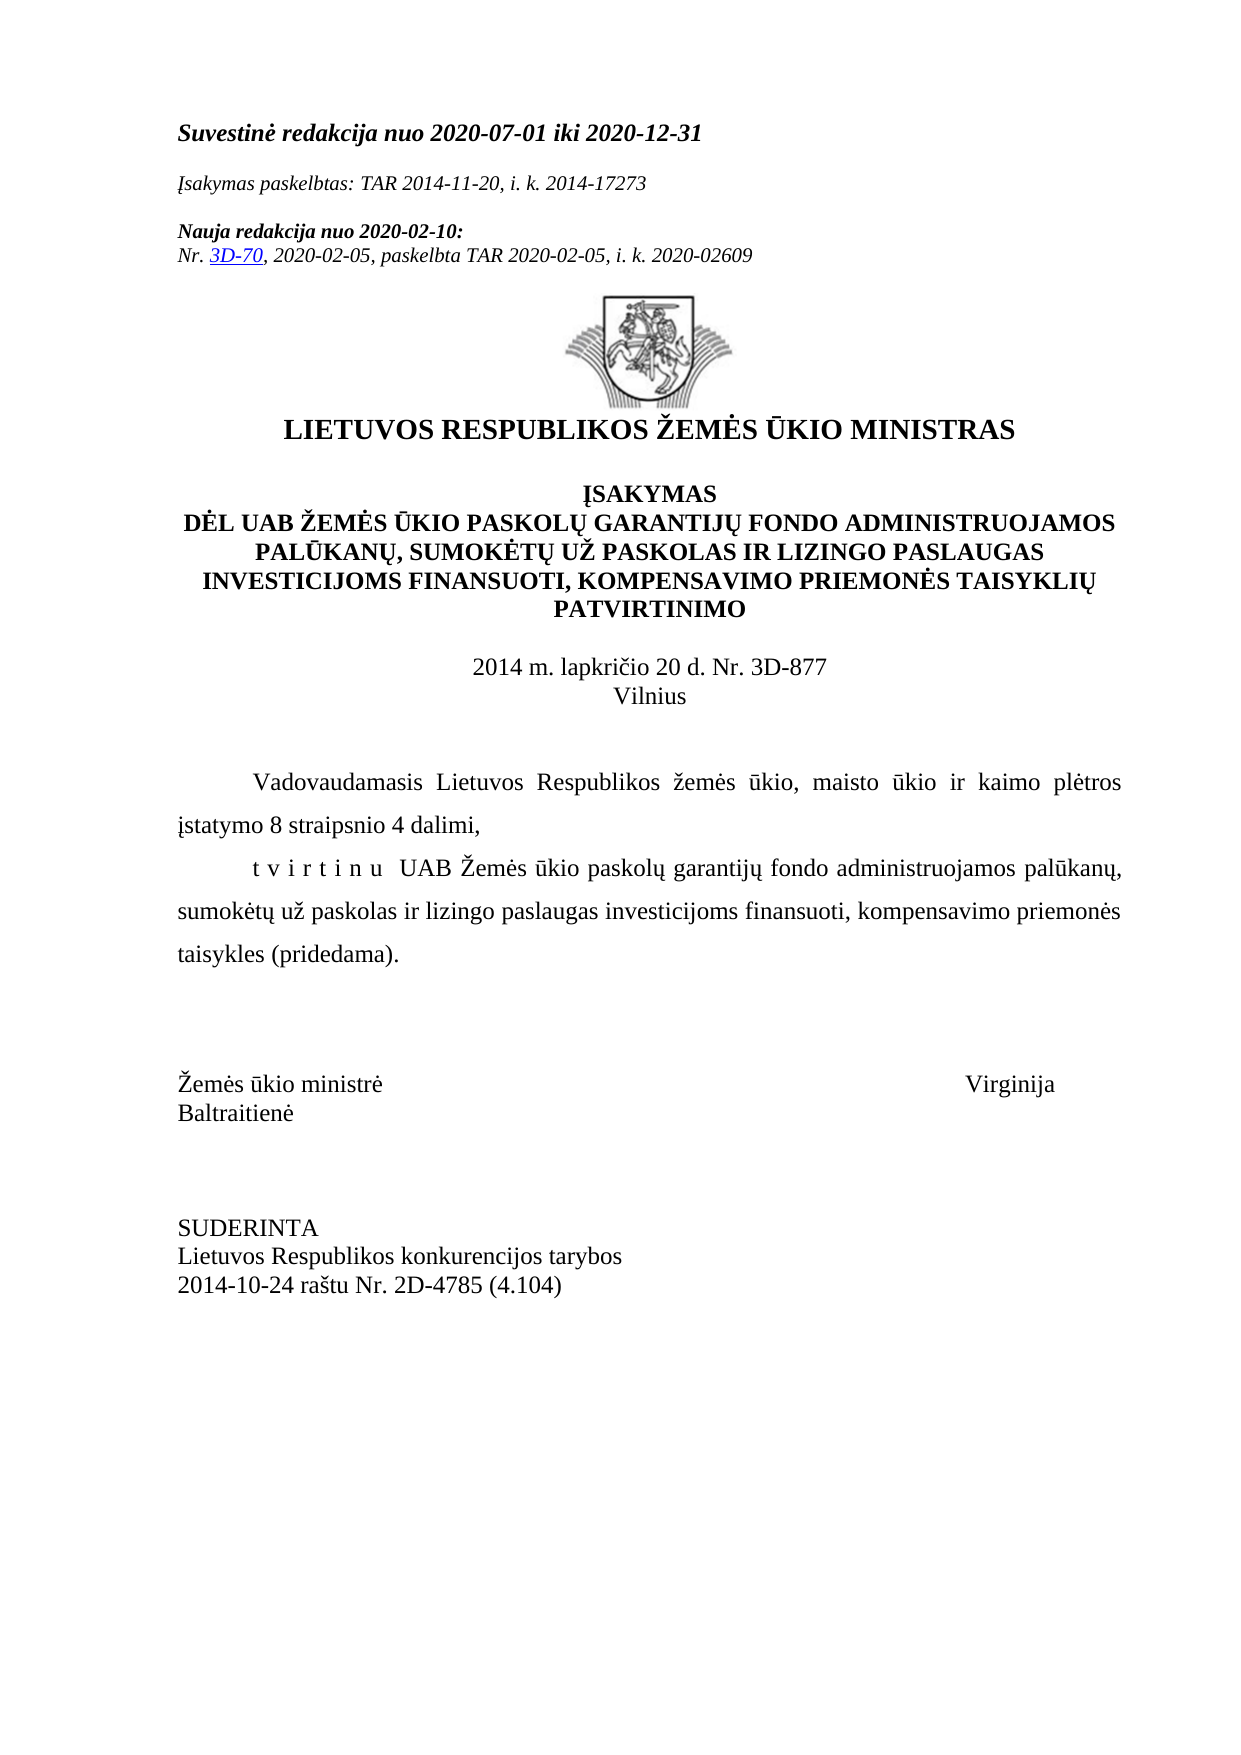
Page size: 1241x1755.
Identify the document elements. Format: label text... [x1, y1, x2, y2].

text Vadovaudamasis Lietuvos Respublikos žemės ūkio, maisto ūkio ir kaimo plėtros įstatymo 8 straipsnio 4 dalimi, [177, 767, 1122, 839]
text SUDERINTA [177, 1213, 1122, 1241]
text Nr. 3D-70, 2020-02-05, paskelbta TAR 2020-02-05, i. k. 2020-02609 [177, 243, 1122, 267]
text t v i r t i n u UAB Žemės ūkio paskolų garantijų fondo administruojamos palūkanų, sumokėtų už paskolas ir lizingo paslaugas investicijoms finansuoti, kompensavimo priemonės taisykles (pridedama). [177, 853, 1122, 968]
text Nauja redakcija nuo 2020-02-10: [177, 219, 1122, 243]
text ĮSAKYMAS [177, 479, 1122, 508]
text Suvestinė redakcija nuo 2020-07-01 iki 2020-12-31 [177, 118, 1122, 147]
text DĖL UAB Žemės ūkio paskolų garantijų fondo administruojamos PALŪKANŲ, sumokėtų už paskolas IR lizingo paslaugas investicijoms finansuoti, kompensavimo priemonės TAISYKLIŲ PATVIRTINIMO [177, 508, 1122, 623]
text Vilnius [177, 681, 1122, 709]
text Lietuvos Respublikos konkurencijos tarybos [177, 1241, 1122, 1270]
text LIETUVOS RESPUBLIKOS ŽEMĖS ŪKIO MINISTRAS [177, 412, 1122, 446]
text Žemės ūkio ministrė Virginija Baltraitienė [177, 1069, 1122, 1126]
text 2014-10-24 raštu Nr. 2D-4785 (4.104) [177, 1270, 1122, 1299]
text Įsakymas paskelbtas: TAR 2014-11-20, i. k. 2014-17273 [177, 171, 1122, 195]
text 2014 m. lapkričio 20 d. Nr. 3D-877 [177, 652, 1122, 681]
